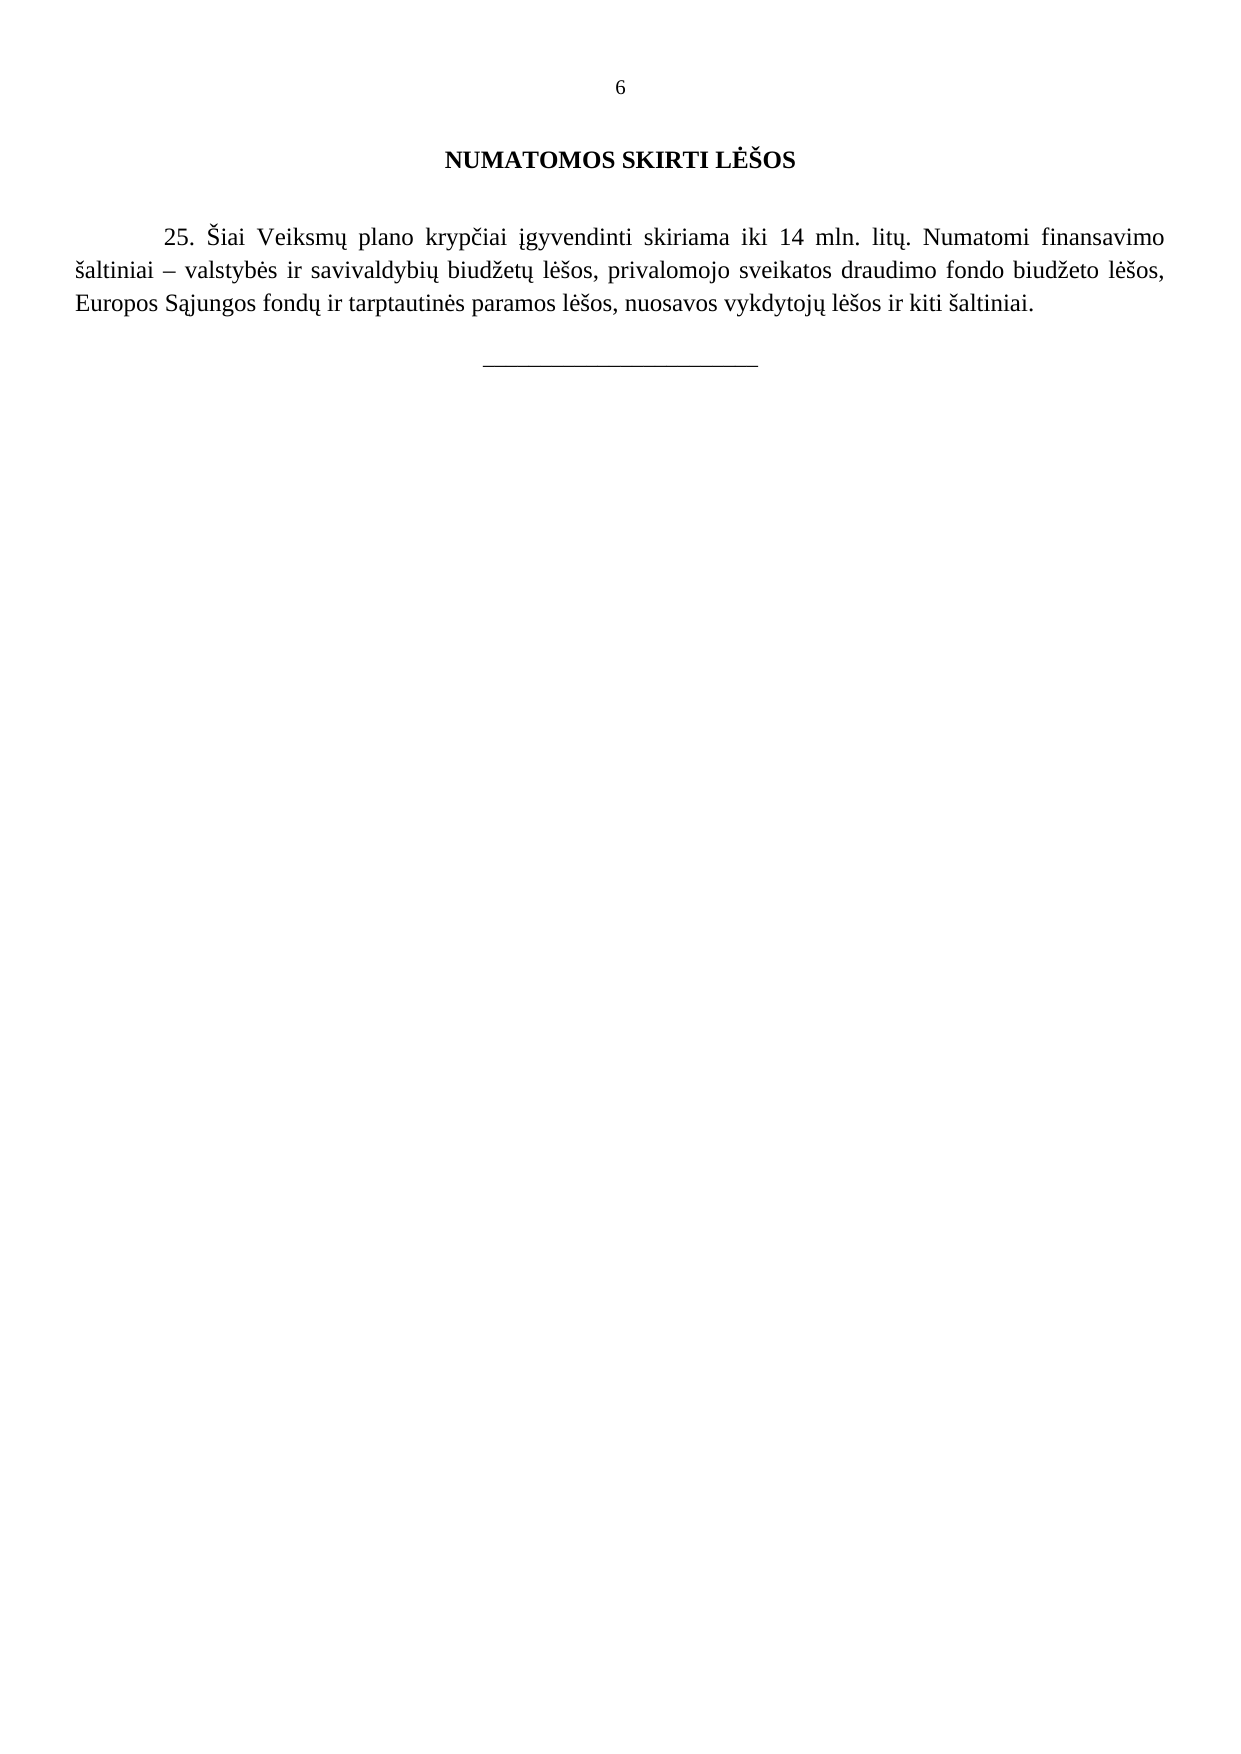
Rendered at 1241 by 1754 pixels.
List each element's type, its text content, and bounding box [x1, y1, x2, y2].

text NUMATOMOS SKIRTI LĖŠOS [75, 145, 1166, 174]
text 25. Šiai Veiksmų plano krypčiai įgyvendinti skiriama iki 14 mln. litų. Numatomi finansavimo šaltiniai – valstybės ir savivaldybių biudžetų lėšos, privalomojo sveikatos draudimo fondo biudžeto lėšos, Europos Sąjungos fondų ir tarptautinės paramos lėšos, nuosavos vykdytojų lėšos ir kiti šaltiniai. [75, 222, 1166, 317]
text ________________________ [75, 343, 1166, 369]
